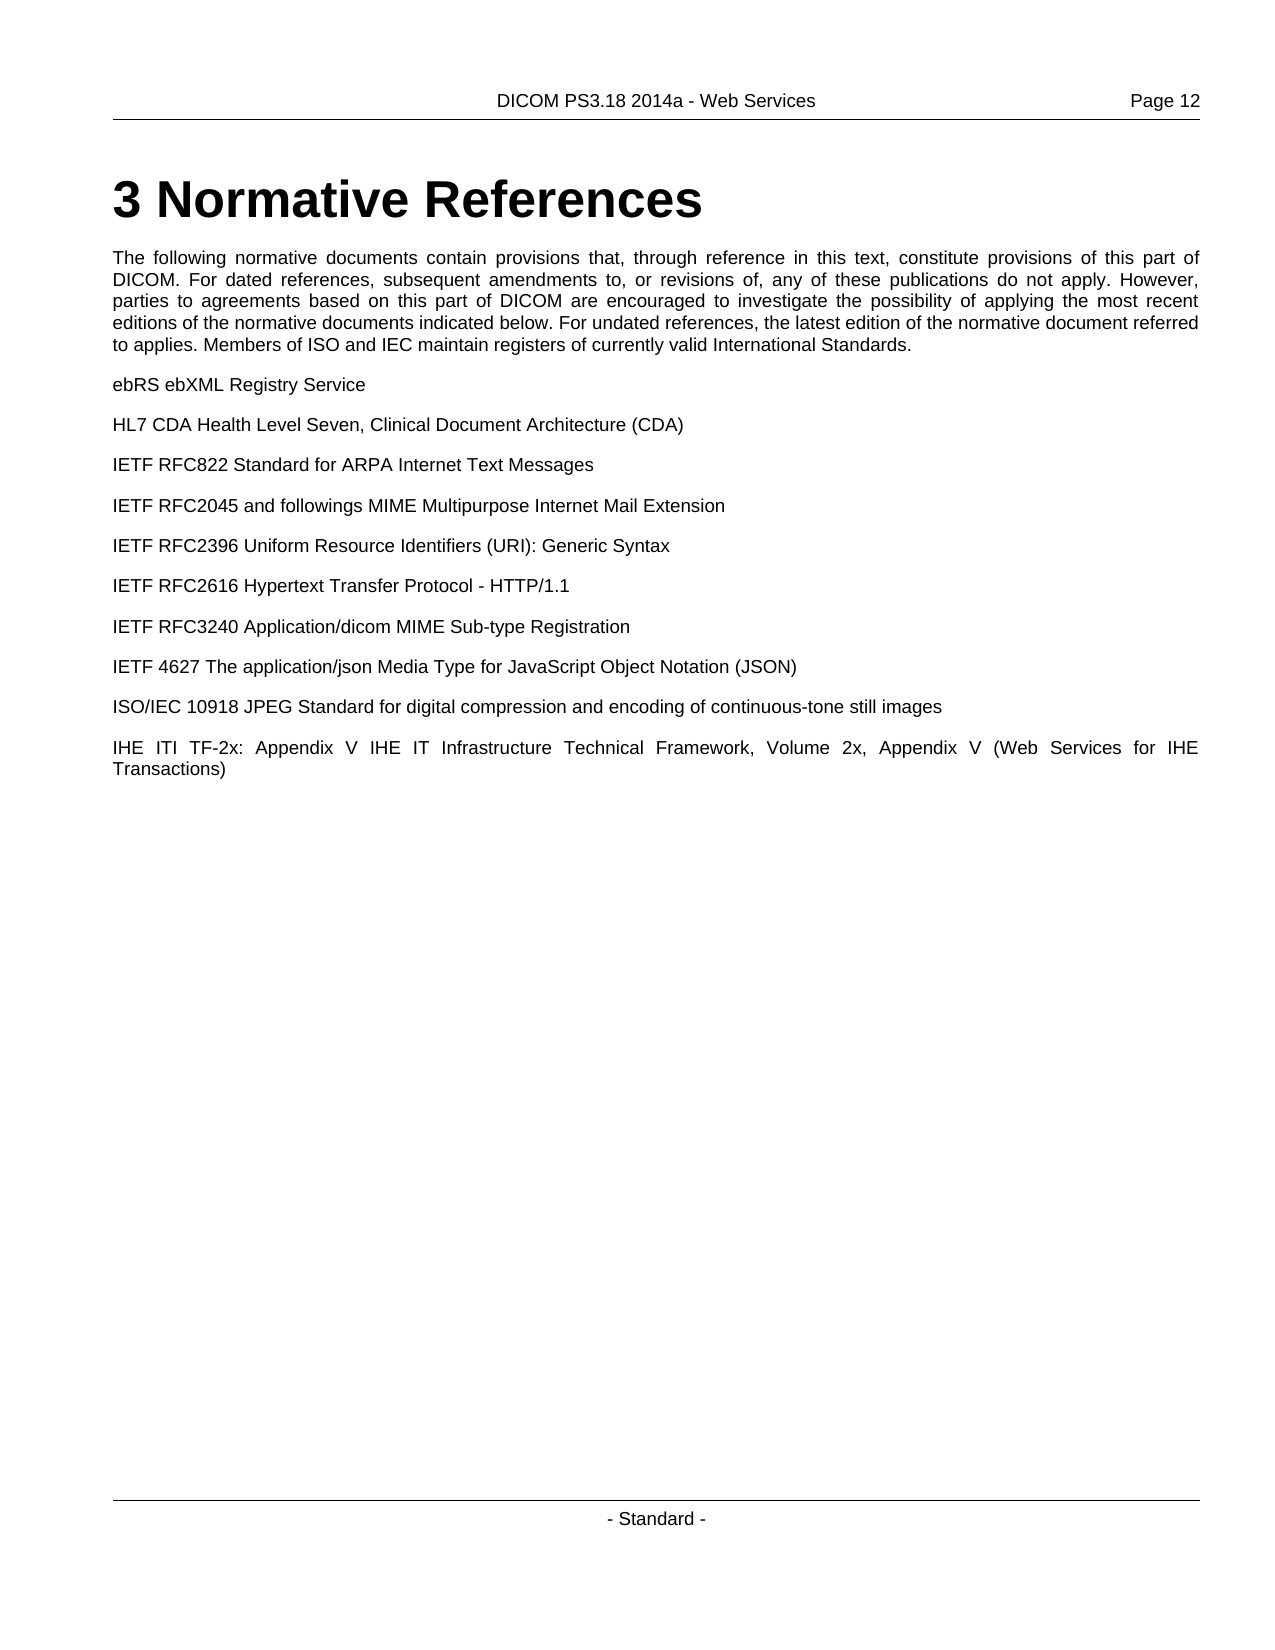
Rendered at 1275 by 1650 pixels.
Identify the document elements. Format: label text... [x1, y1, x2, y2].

text IHE ITI TF-2x: Appendix V IHE IT Infrastructure Technical Framework, Volume 2x, Appendix V (Web Services for IHE Transactions) [112, 736, 1200, 779]
text ISO/IEC 10918 JPEG Standard for digital compression and encoding of continuous-tone still images [112, 696, 1200, 718]
text IETF RFC2396 Uniform Resource Identifiers (URI): Generic Syntax [112, 535, 1200, 556]
text IETF RFC2616 Hypertext Transfer Protocol - HTTP/1.1 [112, 575, 1200, 597]
text IETF 4627 The application/json Media Type for JavaScript Object Notation (JSON) [112, 656, 1200, 677]
text ebRS ebXML Registry Service [112, 374, 1200, 395]
text 3 Normative References [112, 169, 1200, 228]
text HL7 CDA Health Level Seven, Clinical Document Architecture (CDA) [112, 414, 1200, 436]
text The following normative documents contain provisions that, through reference in this text, constitute provisions of this part of DICOM. For dated references, subsequent amendments to, or revisions of, any of these publications do not apply. However, parties to agreements based on this part of DICOM are encouraged to investigate the possibility of applying the most recent editions of the normative documents indicated below. For undated references, the latest edition of the normative document referred to applies. Members of ISO and IEC maintain registers of currently valid International Standards. [112, 247, 1200, 355]
text IETF RFC3240 Application/dicom MIME Sub-type Registration [112, 616, 1200, 637]
text IETF RFC2045 and followings MIME Multipurpose Internet Mail Extension [112, 494, 1200, 516]
text IETF RFC822 Standard for ARPA Internet Text Messages [112, 454, 1200, 476]
